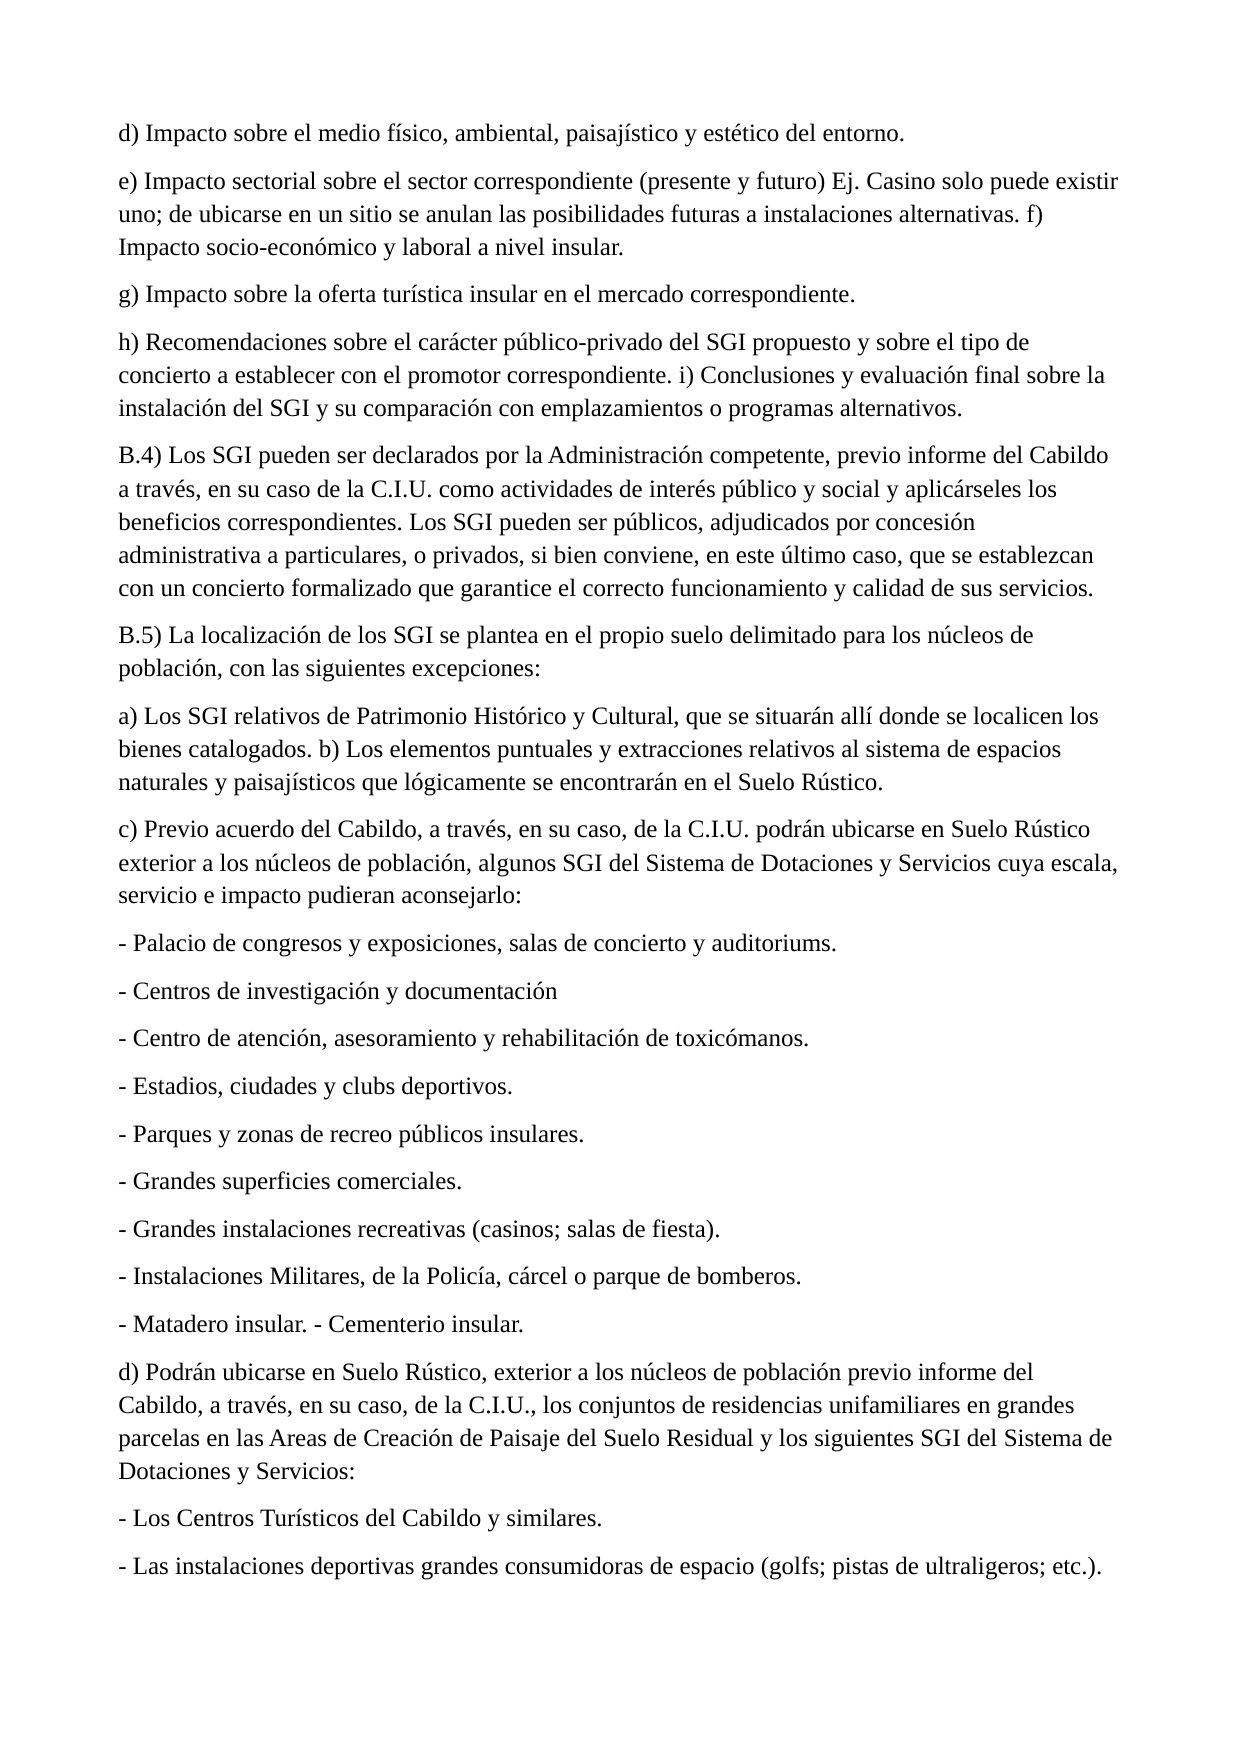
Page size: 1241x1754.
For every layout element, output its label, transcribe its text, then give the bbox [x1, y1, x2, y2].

text B.5) La localización de los SGI se plantea en el propio suelo delimitado para los núcleos de población, con las siguientes excepciones: [118, 620, 1122, 682]
text - Centro de atención, asesoramiento y rehabilitación de toxicómanos. [118, 1023, 1122, 1052]
text d) Impacto sobre el medio físico, ambiental, paisajístico y estético del entorno. [118, 118, 1122, 147]
text - Estadios, ciudades y clubs deportivos. [118, 1071, 1122, 1100]
text - Grandes instalaciones recreativas (casinos; salas de fiesta). [118, 1214, 1122, 1243]
text - Los Centros Turísticos del Cabildo y similares. [118, 1503, 1122, 1532]
text - Grandes superficies comerciales. [118, 1166, 1122, 1195]
text - Matadero insular. - Cementerio insular. [118, 1309, 1122, 1338]
text - Instalaciones Militares, de la Policía, cárcel o parque de bomberos. [118, 1261, 1122, 1290]
text - Palacio de congresos y exposiciones, salas de concierto y auditoriums. [118, 928, 1122, 957]
text - Las instalaciones deportivas grandes consumidoras de espacio (golfs; pistas de ultraligeros; etc.). [118, 1551, 1122, 1580]
text B.4) Los SGI pueden ser declarados por la Administración competente, previo informe del Cabildo a través, en su caso de la C.I.U. como actividades de interés público y social y aplicárseles los beneficios correspondientes. Los SGI pueden ser públicos, adjudicados por concesión administrativa a particulares, o privados, si bien conviene, en este último caso, que se establezcan con un concierto formalizado que garantice el correcto funcionamiento y calidad de sus servicios. [118, 441, 1122, 601]
text c) Previo acuerdo del Cabildo, a través, en su caso, de la C.I.U. podrán ubicarse en Suelo Rústico exterior a los núcleos de población, algunos SGI del Sistema de Dotaciones y Servicios cuya escala, servicio e impacto pudieran aconsejarlo: [118, 814, 1122, 909]
text g) Impacto sobre la oferta turística insular en el mercado correspondiente. [118, 279, 1122, 308]
text - Centros de investigación y documentación [118, 976, 1122, 1004]
text - Parques y zonas de recreo públicos insulares. [118, 1119, 1122, 1147]
text h) Recomendaciones sobre el carácter público-privado del SGI propuesto y sobre el tipo de concierto a establecer con el promotor correspondiente. i) Conclusiones y evaluación final sobre la instalación del SGI y su comparación con emplazamientos o programas alternativos. [118, 327, 1122, 422]
text e) Impacto sectorial sobre el sector correspondiente (presente y futuro) Ej. Casino solo puede existir uno; de ubicarse en un sitio se anulan las posibilidades futuras a instalaciones alternativas. f) Impacto socio-económico y laboral a nivel insular. [118, 166, 1122, 261]
text d) Podrán ubicarse en Suelo Rústico, exterior a los núcleos de población previo informe del Cabildo, a través, en su caso, de la C.I.U., los conjuntos de residencias unifamiliares en grandes parcelas en las Areas de Creación de Paisaje del Suelo Residual y los siguientes SGI del Sistema de Dotaciones y Servicios: [118, 1357, 1122, 1484]
text a) Los SGI relativos de Patrimonio Histórico y Cultural, que se situarán allí donde se localicen los bienes catalogados. b) Los elementos puntuales y extracciones relativos al sistema de espacios naturales y paisajísticos que lógicamente se encontrarán en el Suelo Rústico. [118, 701, 1122, 796]
